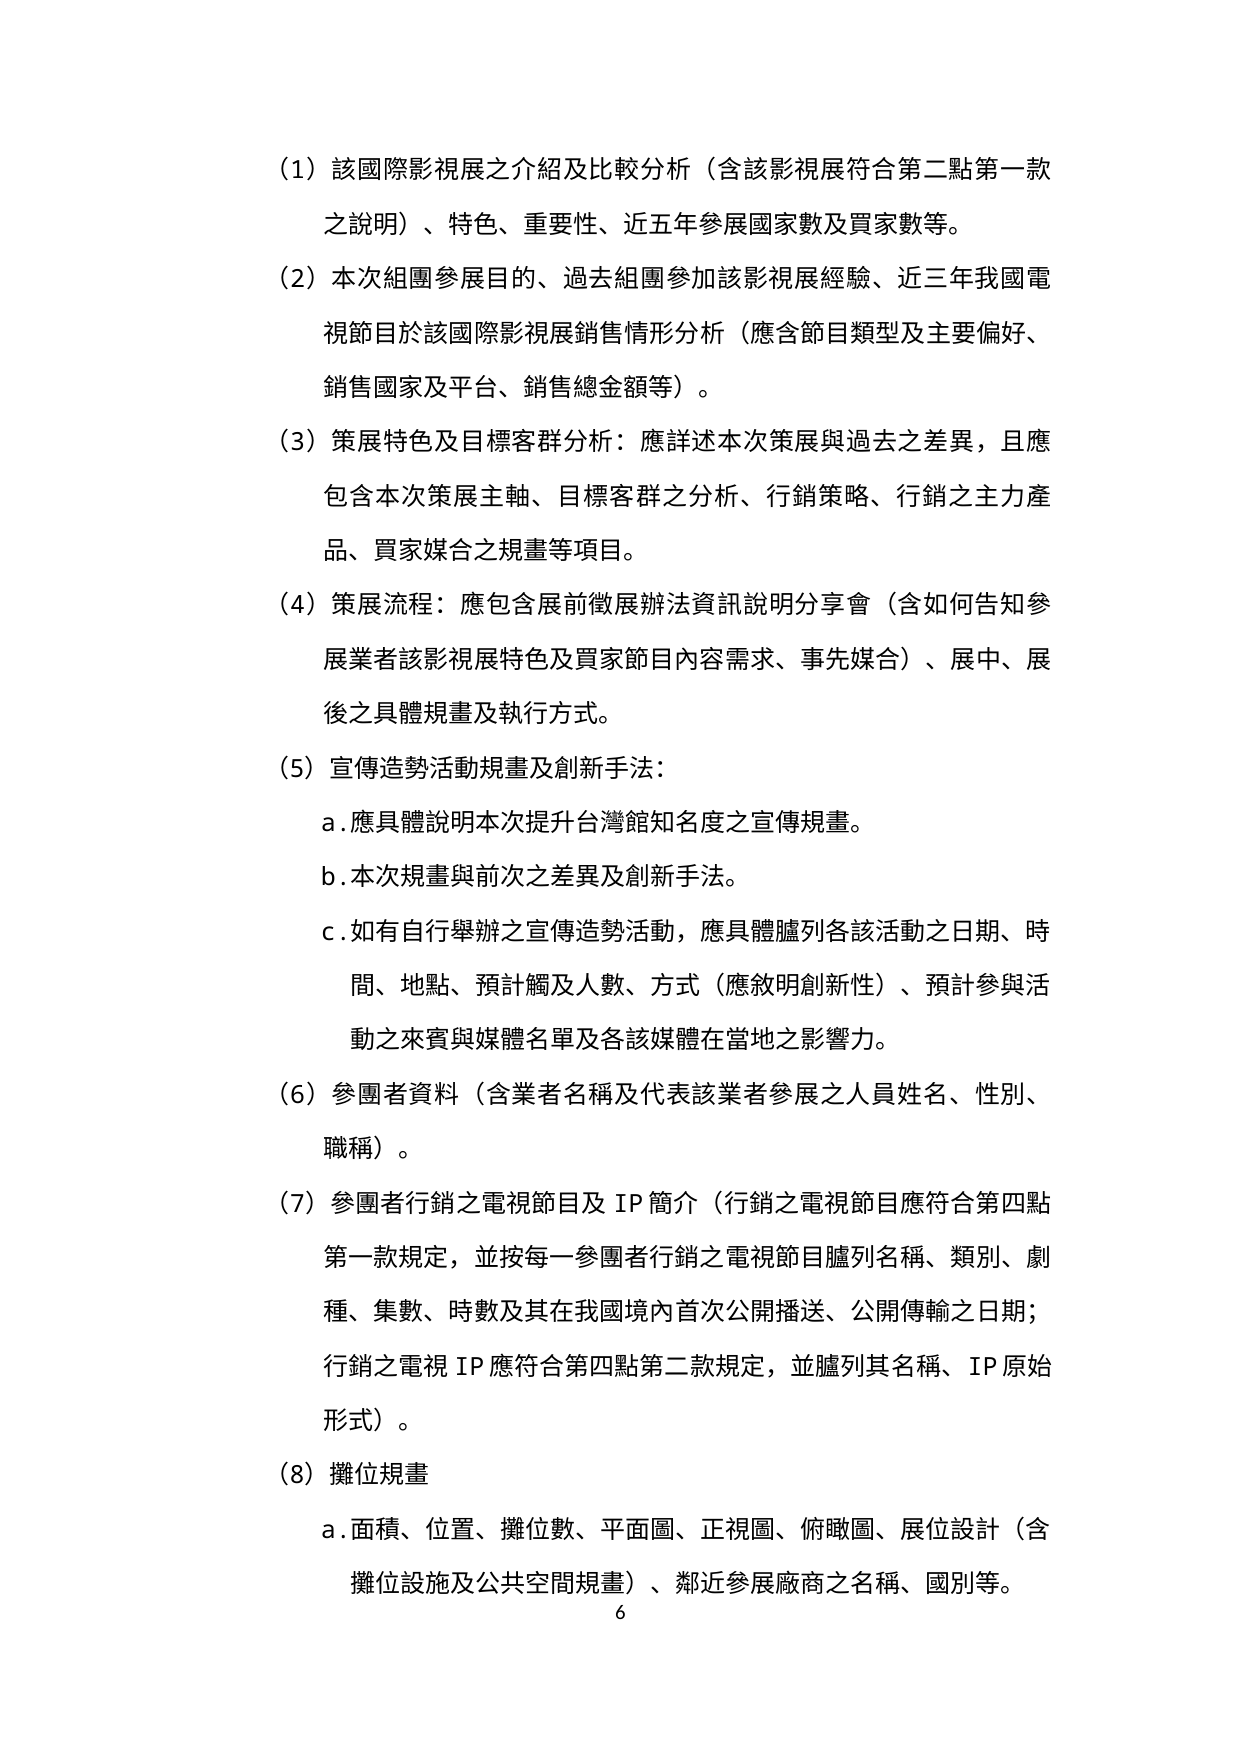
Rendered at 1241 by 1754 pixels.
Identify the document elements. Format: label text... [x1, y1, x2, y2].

text （1）該國際影視展之介紹及比較分析（含該影視展符合第二點第一款之說明）、特色、重要性、近五年參展國家數及買家數等。 [264, 150, 1053, 241]
text （3）策展特色及目標客群分析：應詳述本次策展與過去之差異，且應包含本次策展主軸、目標客群之分析、行銷策略、行銷之主力產品、買家媒合之規畫等項目。 [264, 422, 1053, 567]
text （4）策展流程：應包含展前徵展辦法資訊說明分享會（含如何告知參展業者該影視展特色及買家節目內容需求、事先媒合）、展中、展後之具體規畫及執行方式。 [264, 585, 1053, 730]
text （8）攤位規畫 [264, 1455, 1053, 1491]
text （7）參團者行銷之電視節目及IP簡介（行銷之電視節目應符合第四點第一款規定，並按每一參團者行銷之電視節目臚列名稱、類別、劇種、集數、時數及其在我國境內首次公開播送、公開傳輸之日期；行銷之電視IP應符合第四點第二款規定，並臚列其名稱、IP原始形式）。 [264, 1183, 1053, 1437]
text （6）參團者資料（含業者名稱及代表該業者參展之人員姓名、性別、職稱）。 [264, 1074, 1053, 1165]
text c.如有自行舉辦之宣傳造勢活動，應具體臚列各該活動之日期、時間、地點、預計觸及人數、方式（應敘明創新性）、預計參與活動之來賓與媒體名單及各該媒體在當地之影響力。 [321, 911, 1053, 1056]
text （2）本次組團參展目的、過去組團參加該影視展經驗、近三年我國電視節目於該國際影視展銷售情形分析（應含節目類型及主要偏好、銷售國家及平台、銷售總金額等）。 [264, 259, 1053, 404]
text a.面積、位置、攤位數、平面圖、正視圖、俯瞰圖、展位設計（含攤位設施及公共空間規畫）、鄰近參展廠商之名稱、國別等。 [321, 1509, 1053, 1600]
text （5）宣傳造勢活動規畫及創新手法： [264, 748, 1053, 784]
text a.應具體說明本次提升台灣館知名度之宣傳規畫。 [321, 802, 1053, 839]
text b.本次規畫與前次之差異及創新手法。 [321, 857, 1053, 893]
